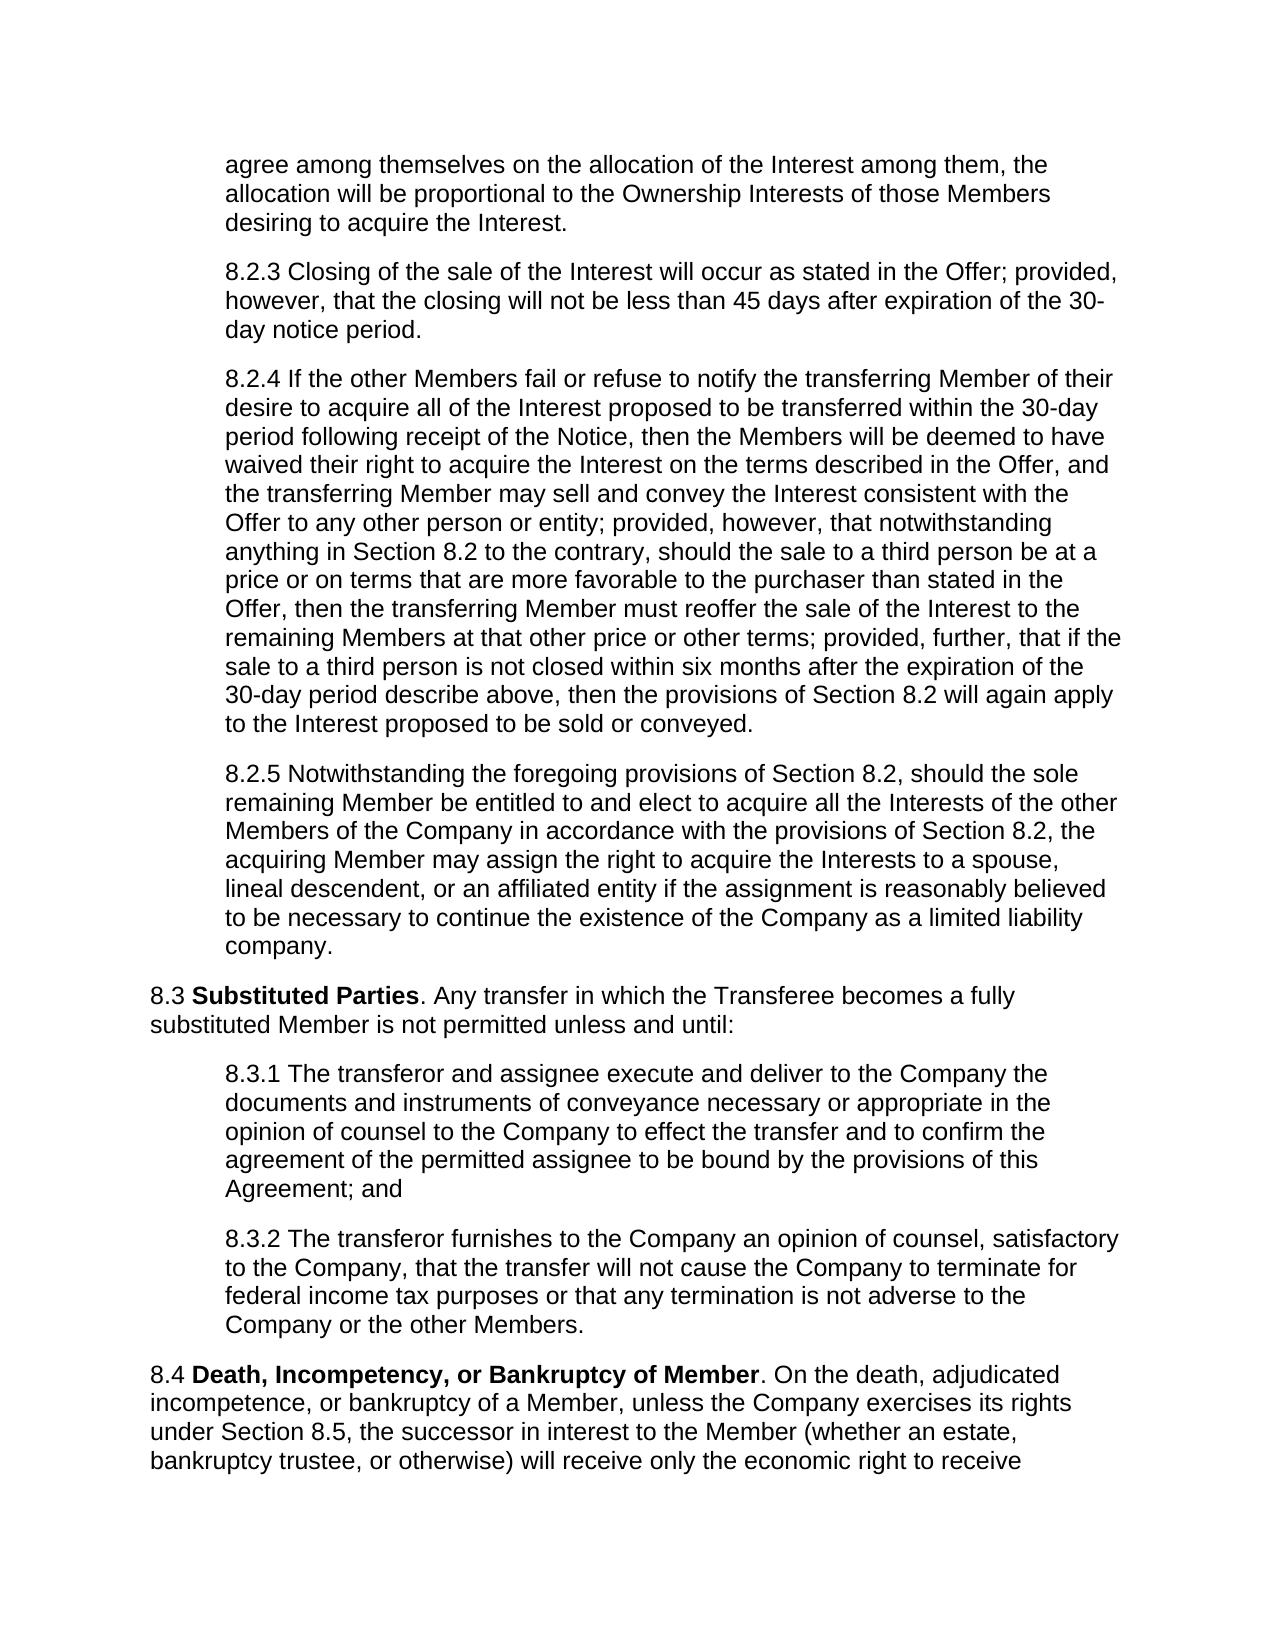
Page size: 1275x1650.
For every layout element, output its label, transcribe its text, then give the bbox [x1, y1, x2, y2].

text 8.3 Substituted Parties. Any transfer in which the Transferee becomes a fully substituted Member is not permitted unless and until: [150, 981, 1125, 1038]
text 8.4 Death, Incompetency, or Bankruptcy of Member. On the death, adjudicated incompetence, or bankruptcy of a Member, unless the Company exercises its rights under Section 8.5, the successor in interest to the Member (whether an estate, bankruptcy trustee, or otherwise) will receive only the economic right to receive [150, 1359, 1125, 1474]
text 8.2.4 If the other Members fail or refuse to notify the transferring Member of their desire to acquire all of the Interest proposed to be transferred within the 30-day period following receipt of the Notice, then the Members will be deemed to have waived their right to acquire the Interest on the terms described in the Offer, and the transferring Member may sell and convey the Interest consistent with the Offer to any other person or entity; provided, however, that notwithstanding anything in Section 8.2 to the contrary, should the sale to a third person be at a price or on terms that are more favorable to the purchaser than stated in the Offer, then the transferring Member must reoffer the sale of the Interest to the remaining Members at that other price or other terms; provided, further, that if the sale to a third person is not closed within six months after the expiration of the 30-day period describe above, then the provisions of Section 8.2 will again apply to the Interest proposed to be sold or conveyed. [225, 364, 1125, 738]
text agree among themselves on the allocation of the Interest among them, the allocation will be proportional to the Ownership Interests of those Members desiring to acquire the Interest. [225, 150, 1125, 236]
text 8.2.5 Notwithstanding the foregoing provisions of Section 8.2, should the sole remaining Member be entitled to and elect to acquire all the Interests of the other Members of the Company in accordance with the provisions of Section 8.2, the acquiring Member may assign the right to acquire the Interests to a spouse, lineal descendent, or an affiliated entity if the assignment is reasonably believed to be necessary to continue the existence of the Company as a limited liability company. [225, 759, 1125, 960]
text 8.2.3 Closing of the sale of the Interest will occur as stated in the Offer; provided, however, that the closing will not be less than 45 days after expiration of the 30-day notice period. [225, 257, 1125, 343]
text 8.3.1 The transferor and assignee execute and deliver to the Company the documents and instruments of conveyance necessary or appropriate in the opinion of counsel to the Company to effect the transfer and to confirm the agreement of the permitted assignee to be bound by the provisions of this Agreement; and [225, 1059, 1125, 1203]
text 8.3.2 The transferor furnishes to the Company an opinion of counsel, satisfactory to the Company, that the transfer will not cause the Company to terminate for federal income tax purposes or that any termination is not adverse to the Company or the other Members. [225, 1224, 1125, 1339]
